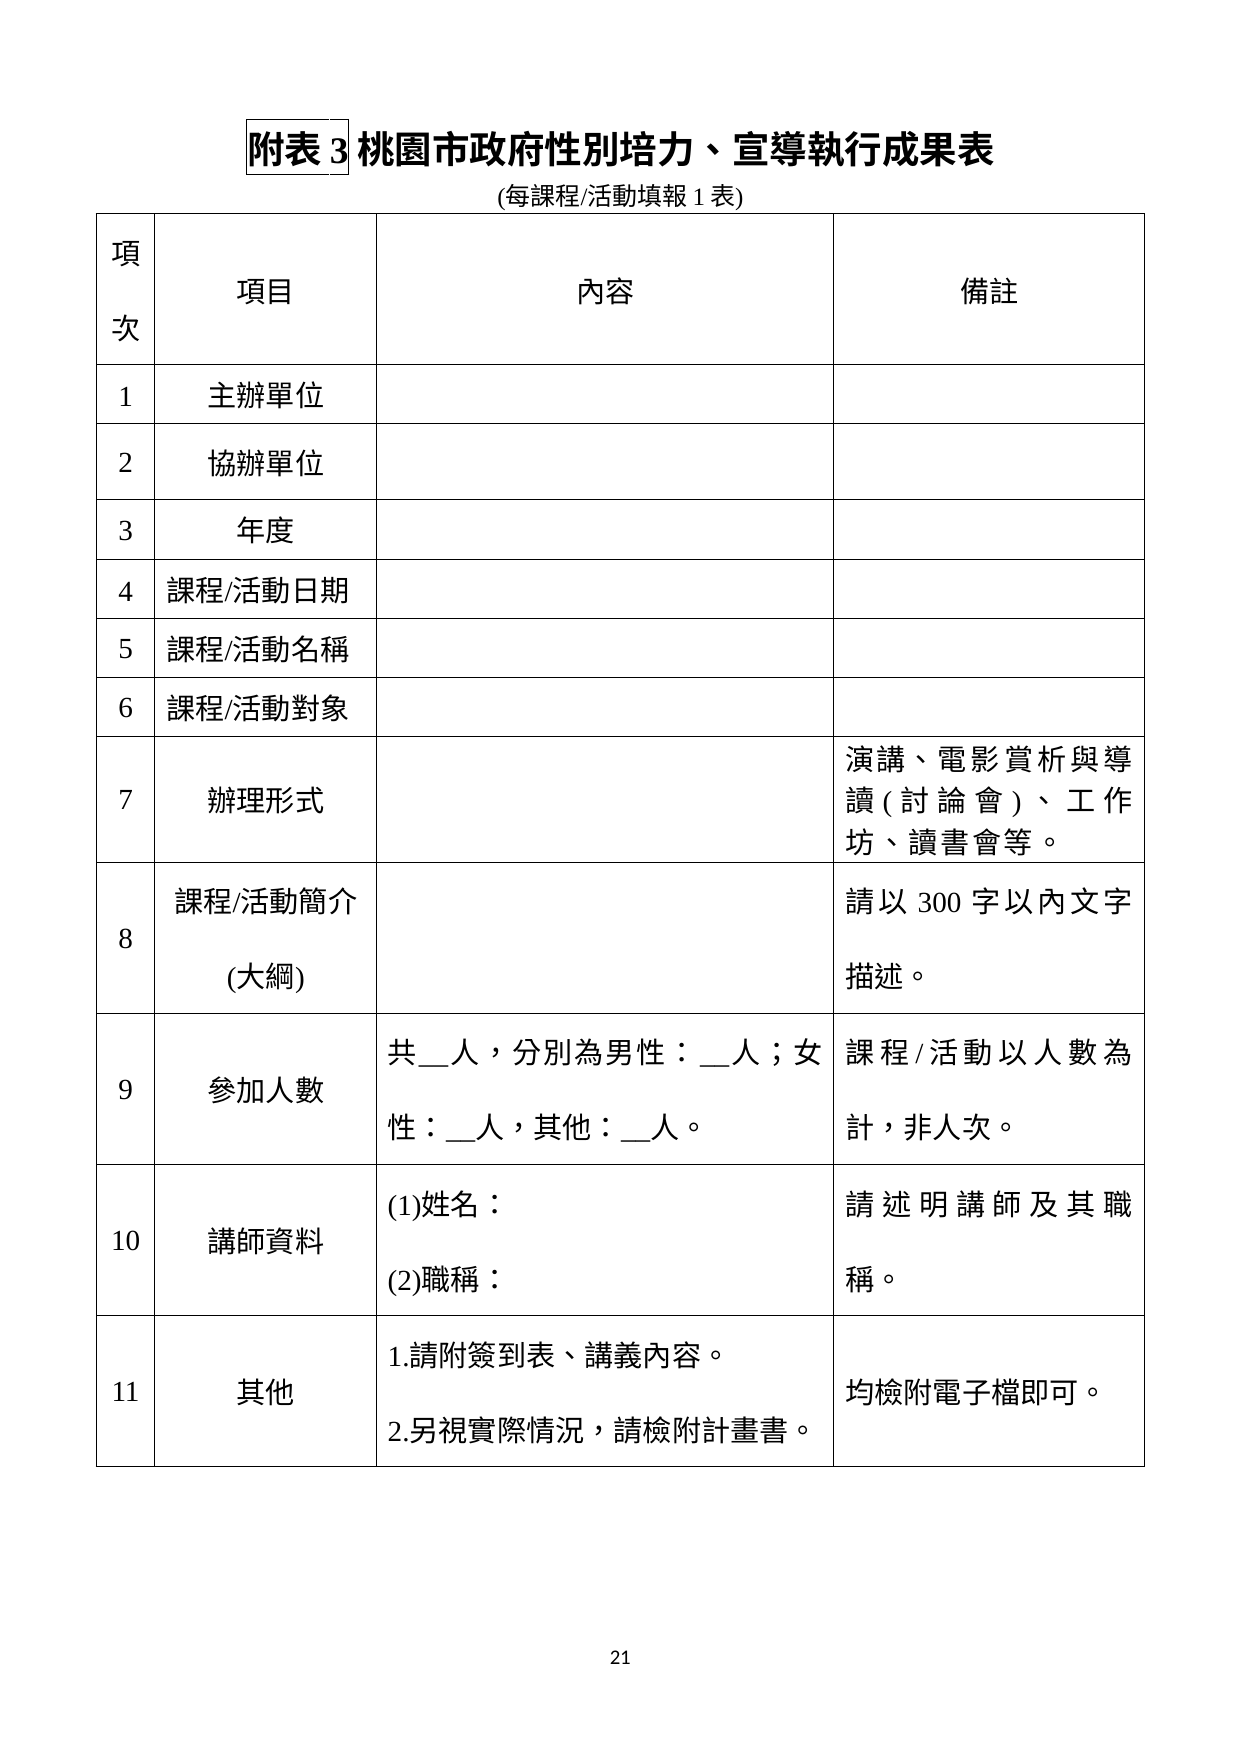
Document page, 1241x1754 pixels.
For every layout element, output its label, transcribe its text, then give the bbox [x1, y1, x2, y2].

table_cell 課程/活動以人數為計，非人次。 [834, 1014, 1144, 1164]
table_header 備註 [834, 214, 1144, 364]
table_cell [377, 863, 833, 1013]
table_cell 課程/活動名稱 [155, 619, 376, 677]
text 附表3 [247, 130, 348, 172]
table_cell (1)姓名： (2)職稱： [377, 1165, 833, 1315]
table_cell [834, 365, 1144, 423]
table_cell 請述明講師及其職稱。 [834, 1165, 1144, 1315]
table_cell 課程/活動對象 [155, 678, 376, 736]
table_cell 其他 [155, 1316, 376, 1466]
table_cell 9 [97, 1014, 154, 1164]
table_cell 3 [97, 500, 154, 558]
text (每課程/活動填報1表) [148, 172, 1092, 213]
table_cell 課程/活動日期 [155, 560, 376, 617]
table_cell [377, 424, 833, 499]
table_cell [834, 678, 1144, 736]
table_cell 均檢附電子檔即可。 [834, 1316, 1144, 1466]
table_cell 7 [97, 737, 154, 862]
table_cell [377, 619, 833, 677]
text 桃園市政府性別培力、宣導執行成果表 [349, 130, 1092, 172]
table_cell 8 [97, 863, 154, 1013]
table_cell 共__人，分別為男性：__人；女性：__人，其他：__人。 [377, 1014, 833, 1164]
table_cell 年度 [155, 500, 376, 558]
table_cell [377, 737, 833, 862]
table_cell [377, 500, 833, 558]
table_cell 主辦單位 [155, 365, 376, 423]
table_cell [834, 560, 1144, 617]
table_cell 課程/活動簡介(大綱) [155, 863, 376, 1013]
table_cell [377, 678, 833, 736]
table_cell 辦理形式 [155, 737, 376, 862]
table_cell 11 [97, 1316, 154, 1466]
table_header 項次 [97, 214, 154, 364]
table_cell 2 [97, 424, 154, 499]
table_cell [834, 619, 1144, 677]
table_header 項目 [155, 214, 376, 364]
table_cell 4 [97, 560, 154, 617]
table_cell 1 [97, 365, 154, 423]
table_cell 1.請附簽到表、講義內容。 2.另視實際情況，請檢附計畫書。 [377, 1316, 833, 1466]
table_cell [377, 560, 833, 617]
table_cell 6 [97, 678, 154, 736]
table_cell 演講、電影賞析與導讀(討論會)、工作坊、讀書會等。 [834, 737, 1144, 862]
table_cell 5 [97, 619, 154, 677]
table_cell 請以300字以內文字描述。 [834, 863, 1144, 1013]
table_cell 講師資料 [155, 1165, 376, 1315]
table_cell 參加人數 [155, 1014, 376, 1164]
table_cell 10 [97, 1165, 154, 1315]
table_cell [834, 500, 1144, 558]
text [148, 130, 246, 172]
table_cell 協辦單位 [155, 424, 376, 499]
table_cell [834, 424, 1144, 499]
table_cell [377, 365, 833, 423]
table_header 內容 [377, 214, 833, 364]
